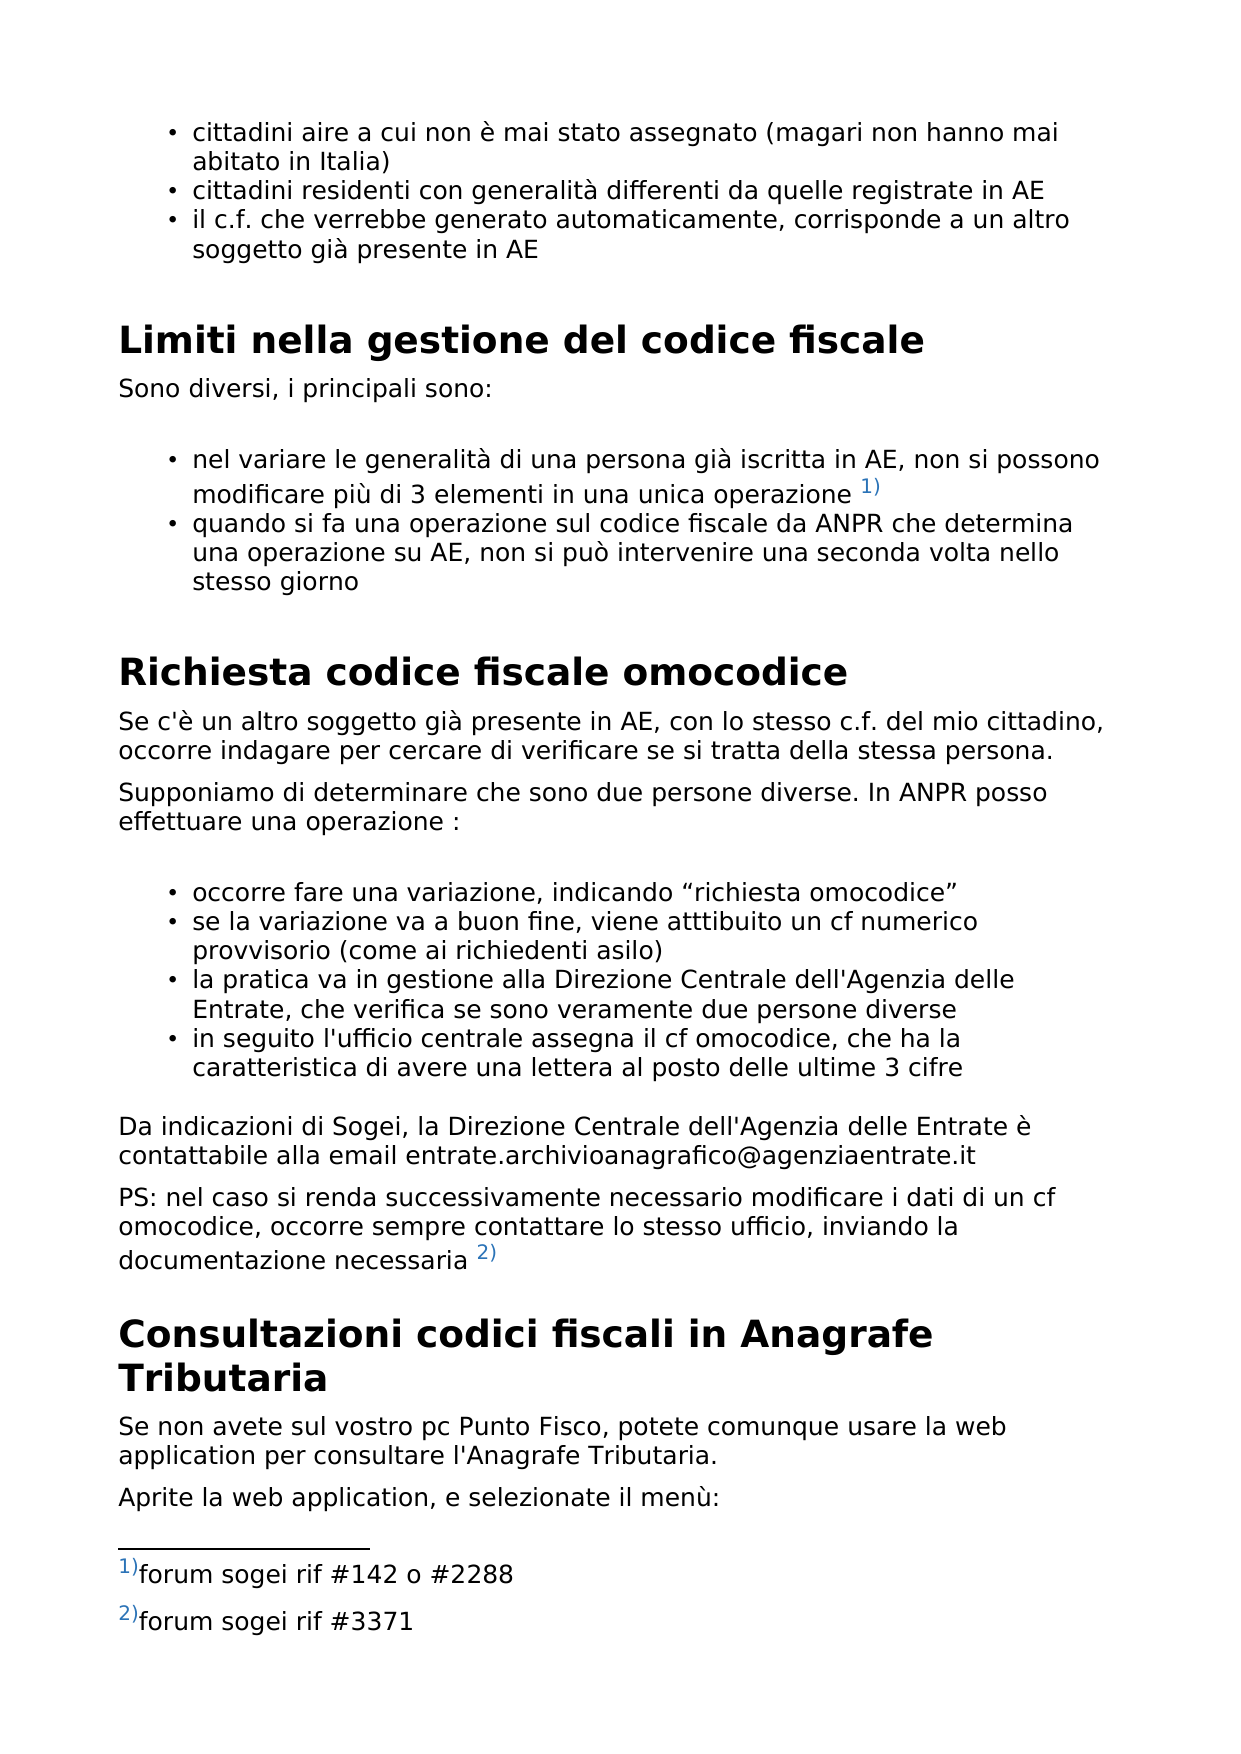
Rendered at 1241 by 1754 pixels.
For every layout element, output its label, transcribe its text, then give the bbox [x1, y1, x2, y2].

list nel variare le generalità di una persona già iscritta in AE, non si possono modificare più di 3 elementi in una unica operazione [177, 446, 1122, 509]
list forum sogei rif #142 o #2288 [118, 1555, 1122, 1589]
list cittadini residenti con generalità differenti da quelle registrate in AE [177, 176, 1122, 206]
text Aprite la web application, e selezionate il menù: [118, 1483, 1122, 1512]
list occorre fare una variazione, indicando “richiesta omocodice” [177, 878, 1122, 907]
text Da indicazioni di Sogei, la Direzione Centrale dell'Agenzia delle Entrate è contattabile alla email entrate.archivioanagrafico@agenziaentrate.it [118, 1112, 1122, 1170]
subtitle Richiesta codice fiscale omocodice [118, 651, 1122, 694]
list la pratica va in gestione alla Direzione Centrale dell'Agenzia delle Entrate, che verifica se sono veramente due persone diverse [177, 966, 1122, 1024]
text forum sogei rif #3371 [118, 1602, 1122, 1636]
list in seguito l'ufficio centrale assegna il cf omocodice, che ha la caratteristica di avere una lettera al posto delle ultime 3 cifre [177, 1024, 1122, 1082]
subtitle Consultazioni codici fiscali in Anagrafe Tributaria [118, 1313, 1122, 1400]
list quando si fa una operazione sul codice fiscale da ANPR che determina una operazione su AE, non si può intervenire una seconda volta nello stesso giorno [177, 509, 1122, 596]
list se la variazione va a buon fine, viene atttibuito un cf numerico provvisorio (come ai richiedenti asilo) [177, 907, 1122, 966]
list cittadini aire a cui non è mai stato assegnato (magari non hanno mai abitato in Italia) [177, 118, 1122, 176]
text PS: nel caso si renda successivamente necessario modificare i dati di un cf omocodice, occorre sempre contattare lo stesso ufficio, inviando la documentazione necessaria [118, 1183, 1122, 1275]
subtitle Limiti nella gestione del codice fiscale [118, 318, 1122, 362]
text Supponiamo di determinare che sono due persone diverse. In ANPR posso effettuare una operazione : [118, 778, 1122, 836]
text Sono diversi, i principali sono: [118, 374, 1122, 404]
text Se c'è un altro soggetto già presente in AE, con lo stesso c.f. del mio cittadino, occorre indagare per cercare di verificare se si tratta della stessa persona. [118, 707, 1122, 765]
list il c.f. che verrebbe generato automaticamente, corrisponde a un altro soggetto già presente in AE [177, 206, 1122, 264]
text Se non avete sul vostro pc Punto Fisco, potete comunque usare la web application per consultare l'Anagrafe Tributaria. [118, 1412, 1122, 1471]
